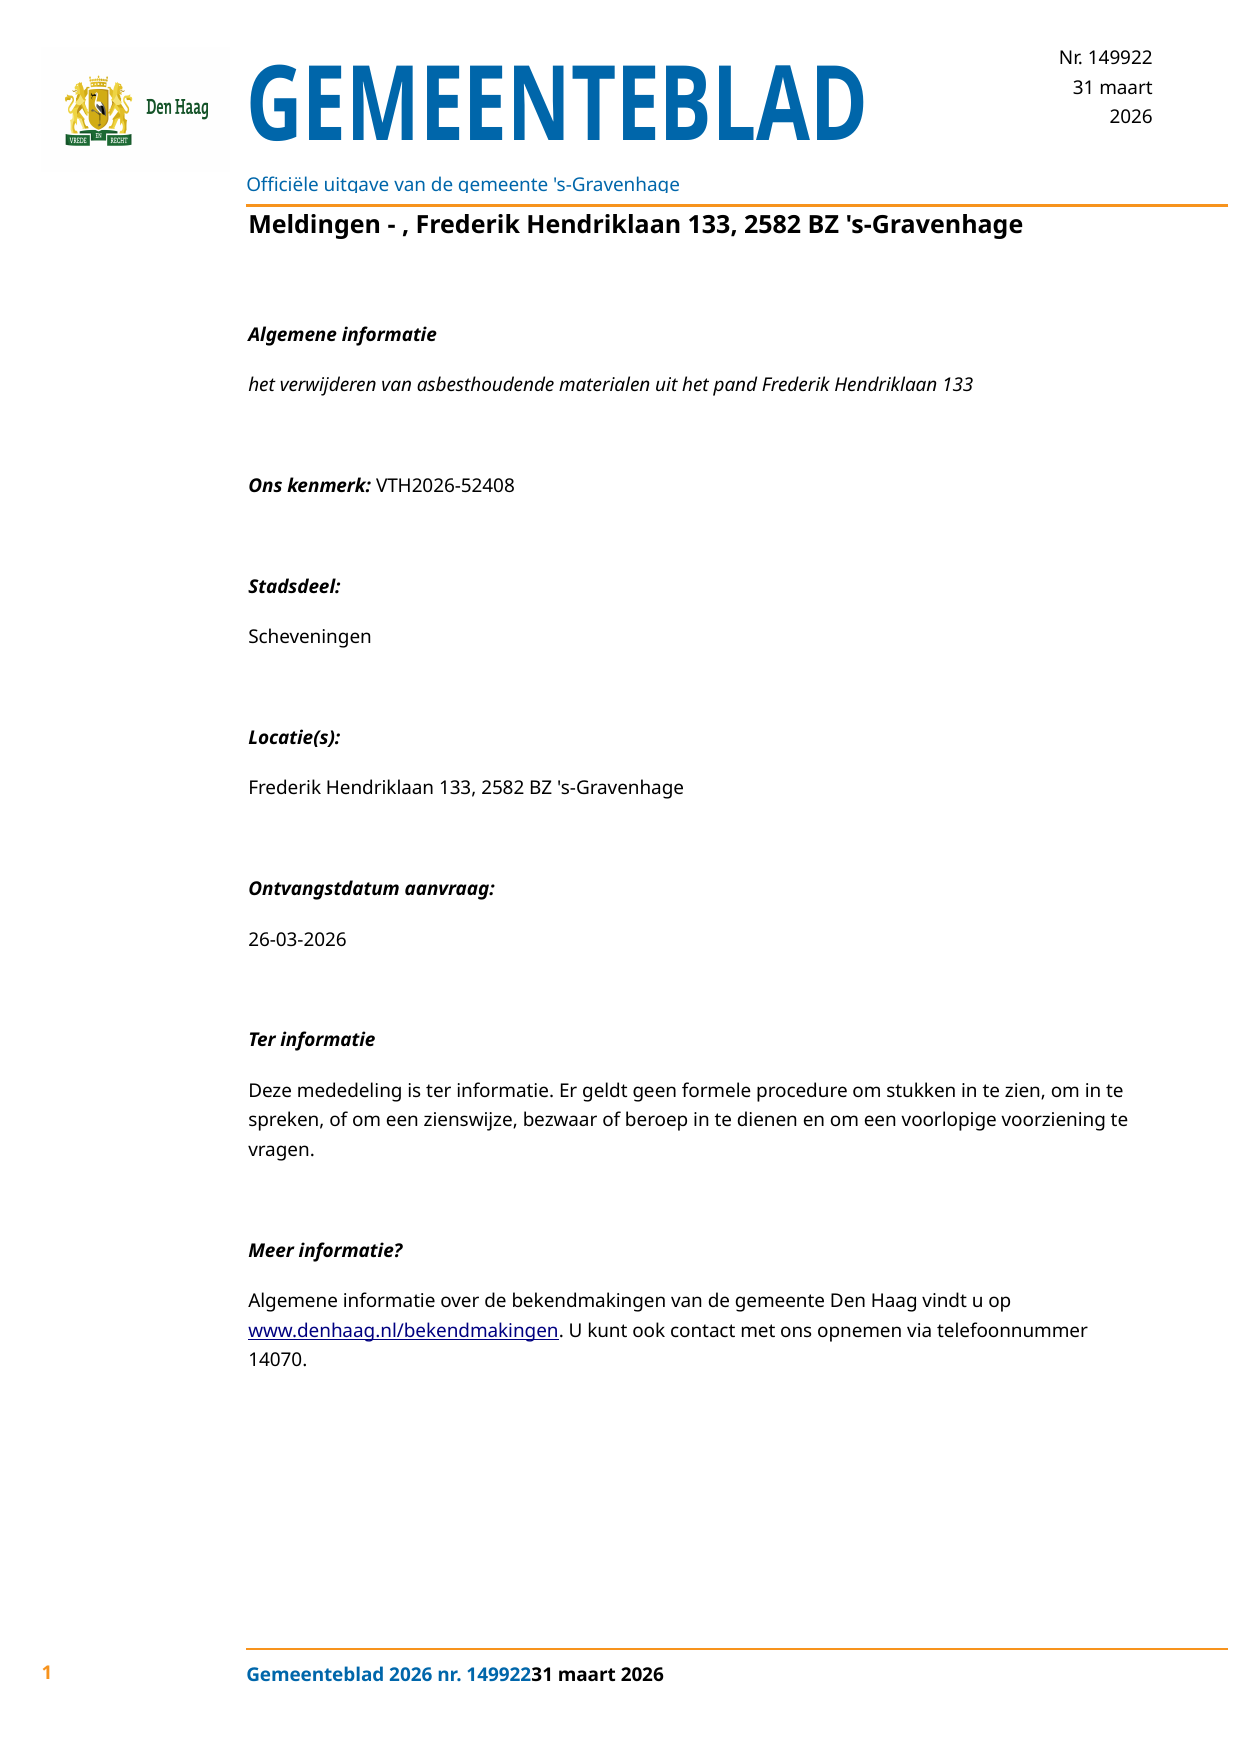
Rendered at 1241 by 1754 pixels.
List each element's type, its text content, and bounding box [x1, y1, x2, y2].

text Ter informatie [248, 1027, 1152, 1052]
text Meer informatie? [248, 1237, 1152, 1263]
text Frederik Hendriklaan 133, 2582 BZ 's-Gravenhage [248, 774, 1152, 800]
text Ontvangstdatum aanvraag: [248, 875, 1152, 901]
text Ons kenmerk: VTH2026-52408 [248, 472, 1152, 498]
text Deze mededeling is ter informatie. Er geldt geen formele procedure om stukken in te zien, om in te spreken, of om een zienswijze, bezwaar of beroep in te dienen en om een voorlopige voorziening te vragen. [248, 1077, 1152, 1162]
text Algemene informatie [248, 321, 1152, 346]
picture [41, 47, 231, 172]
text het verwijderen van asbesthoudende materialen uit het pand Frederik Hendriklaan 133 [248, 371, 1152, 397]
text Algemene informatie over de bekendmakingen van de gemeente Den Haag vindt u op www.denhaag.nl/bekendmakingen. U kunt ook contact met ons opnemen via telefoonnummer 14070. [248, 1287, 1152, 1372]
text Locatie(s): [248, 724, 1152, 750]
text 26-03-2026 [248, 926, 1152, 951]
text Meldingen - , Frederik Hendriklaan 133, 2582 BZ 's-Gravenhage [248, 207, 1152, 241]
text Stadsdeel: [248, 573, 1152, 598]
text Scheveningen [248, 623, 1152, 649]
